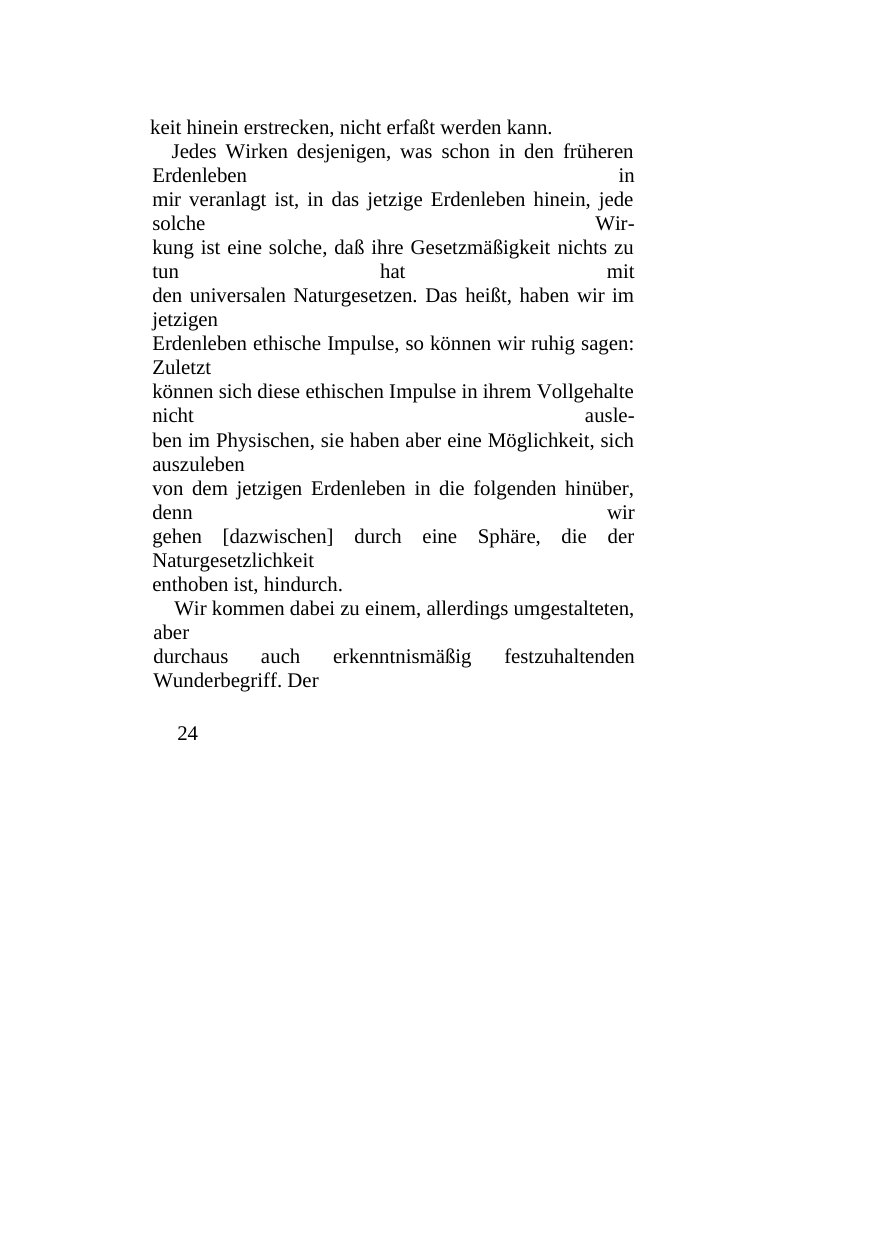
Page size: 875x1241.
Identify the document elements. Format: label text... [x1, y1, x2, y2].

text keit hinein erstrecken, nicht erfaßt werden kann. [150, 115, 633, 139]
text 24 [177, 721, 635, 745]
text Wir kommen dabei zu einem, allerdings umgestalteten, aber durchaus auch erkenntnismäßig festzuhaltenden Wunderbegriff. Der [153, 596, 635, 692]
text Jedes Wirken desjenigen, was schon in den früheren Erdenleben in mir veranlagt ist, in das jetzige Erdenleben hinein, jede solche Wir- kung ist eine solche, daß ihre Gesetzmäßigkeit nichts zu tun hat mit den universalen Naturgesetzen. Das heißt, haben wir im jetzigen Erdenleben ethische Impulse, so können wir ruhig sagen: Zuletzt können sich diese ethischen Impulse in ihrem Vollgehalte nicht ausle- ben im Physischen, sie haben aber eine Möglichkeit, sich auszuleben von dem jetzigen Erdenleben in die folgenden hinüber, denn wir gehen [dazwischen] durch eine Sphäre, die der Naturgesetzlichkeit enthoben ist, hindurch. [152, 139, 634, 596]
